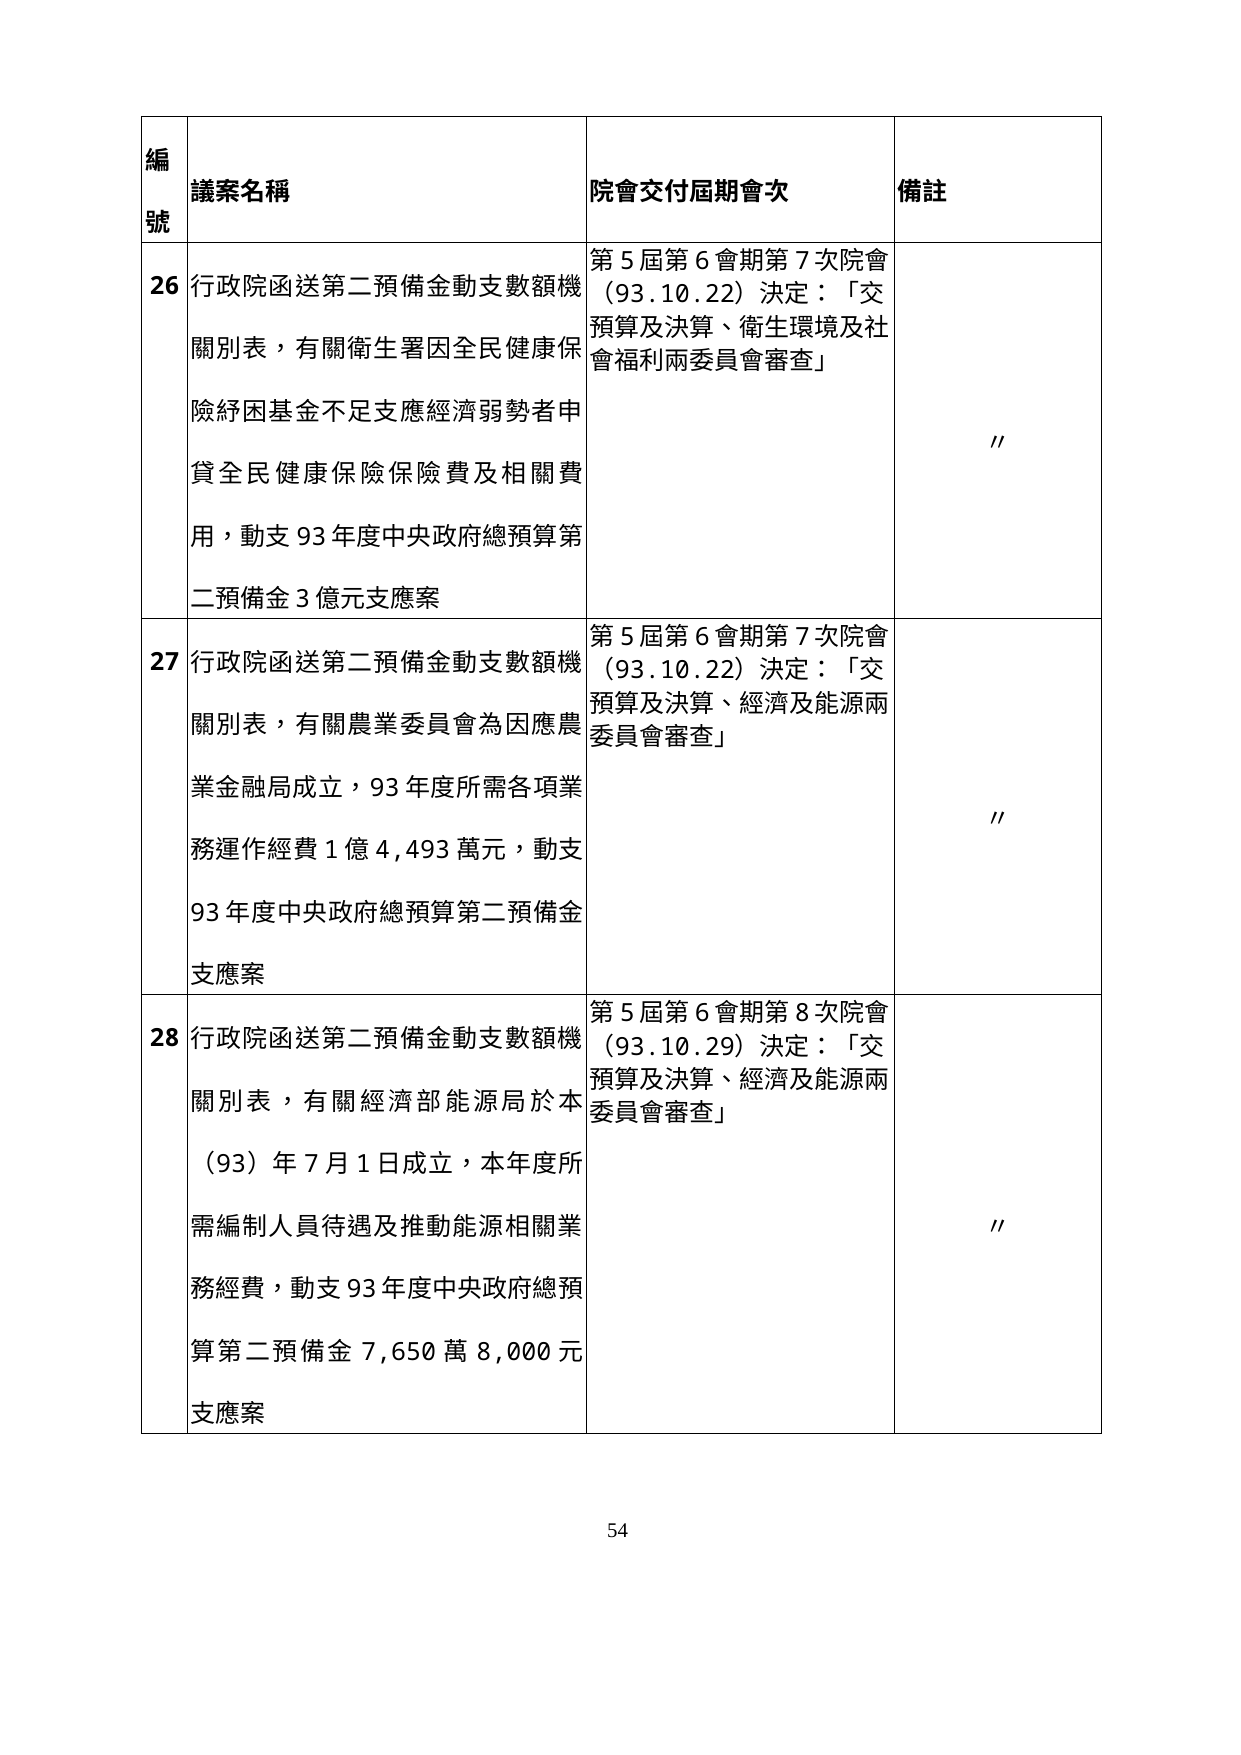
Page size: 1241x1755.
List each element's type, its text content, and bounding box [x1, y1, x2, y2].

table_cell 第5屆第6會期第7次院會（93.10.22）決定：「交預算及決算、經濟及能源兩委員會審查」 [587, 619, 894, 994]
table_cell 〃 [895, 619, 1101, 994]
table_header 備註 [895, 117, 1101, 242]
table_cell 第5屆第6會期第7次院會（93.10.22）決定：「交預算及決算、衛生環境及社會福利兩委員會審查」 [587, 243, 894, 618]
table_header 院會交付屆期會次 [587, 117, 894, 242]
table_cell 行政院函送第二預備金動支數額機關別表，有關衛生署因全民健康保險紓困基金不足支應經濟弱勢者申貸全民健康保險保險費及相關費用，動支93年度中央政府總預算第二預備金3億元支應案 [188, 243, 586, 618]
table_cell 行政院函送第二預備金動支數額機關別表，有關經濟部能源局於本（93）年7月1日成立，本年度所需編制人員待遇及推動能源相關業務經費，動支93年度中央政府總預算第二預備金7,650萬8,000元支應案 [188, 995, 586, 1432]
table_cell 28 [142, 995, 187, 1432]
table_cell 〃 [895, 243, 1101, 618]
table_cell 26 [142, 243, 187, 618]
table_cell 第5屆第6會期第8次院會（93.10.29）決定：「交預算及決算、經濟及能源兩委員會審查」 [587, 995, 894, 1432]
table_header 議案名稱 [188, 117, 586, 242]
table_cell 27 [142, 619, 187, 994]
table_cell 〃 [895, 995, 1101, 1432]
table_header 編號 [142, 117, 187, 242]
table_cell 行政院函送第二預備金動支數額機關別表，有關農業委員會為因應農業金融局成立，93年度所需各項業務運作經費1億4,493萬元，動支93年度中央政府總預算第二預備金支應案 [188, 619, 586, 994]
